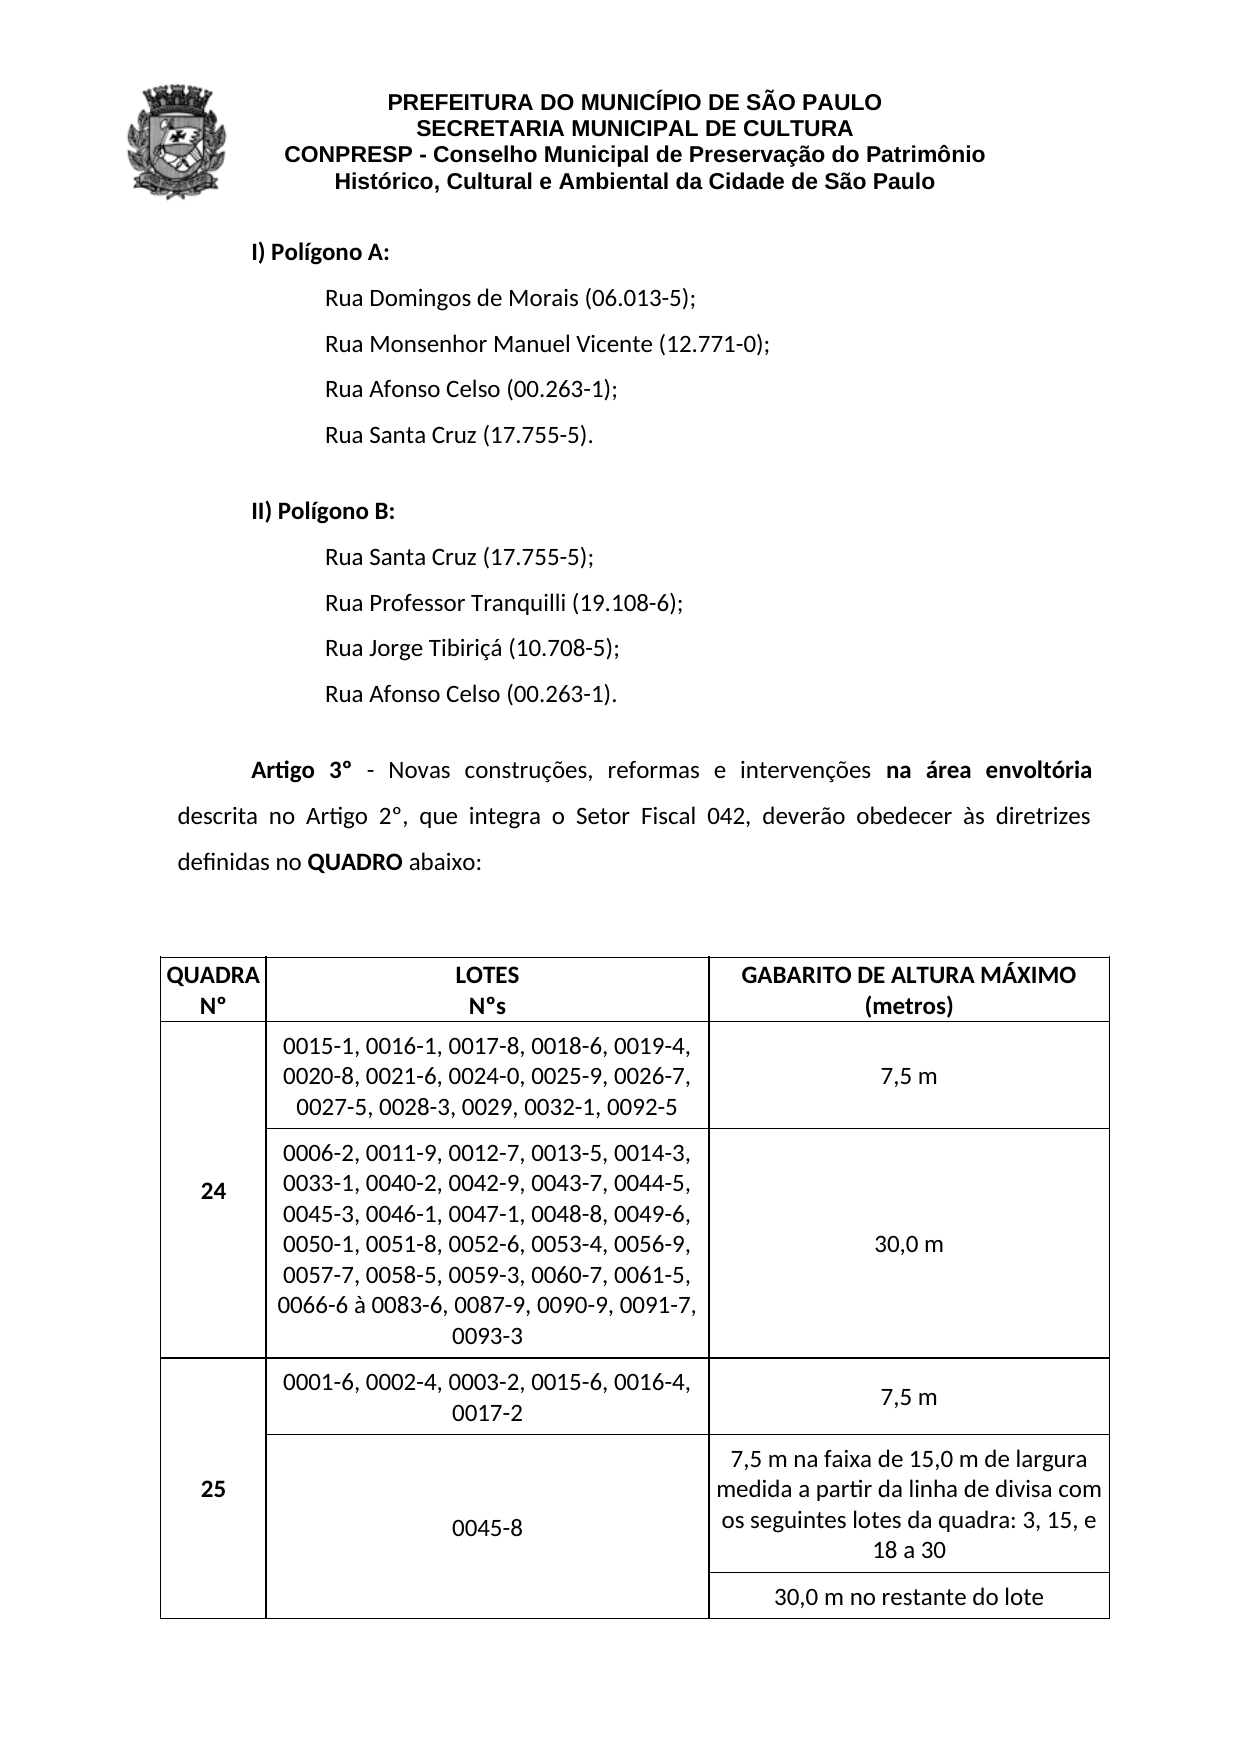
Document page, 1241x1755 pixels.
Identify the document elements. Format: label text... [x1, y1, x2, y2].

table_header LOTES Nºs [267, 958, 708, 1021]
table_cell 0015-1, 0016-1, 0017-8, 0018-6, 0019-4, 0020-8, 0021-6, 0024-0, 0025-9, 0026-7, 0027-5, 0028-3, 0029, 0032-1, 0092-5 [267, 1022, 708, 1128]
table_cell 30,0 m [710, 1129, 1109, 1357]
text I) Polígono A: [177, 236, 1093, 267]
text Artigo 3º - Novas construções, reformas e intervenções na área envoltória descrita no Artigo 2º, que integra o Setor Fiscal 042, deverão obedecer às diretrizes definidas no QUADRO abaixo: [177, 754, 1093, 876]
table_cell 25 [161, 1359, 265, 1617]
text Rua Monsenhor Manuel Vicente (12.771-0); [251, 328, 1093, 358]
table_header QUADRA Nº [161, 958, 265, 1021]
table_cell 24 [161, 1022, 265, 1357]
table_cell 7,5 m [710, 1022, 1109, 1128]
text Rua Afonso Celso (00.263-1); [251, 373, 1093, 404]
text Rua Santa Cruz (17.755-5); [251, 541, 1093, 572]
text Rua Domingos de Morais (06.013-5); [251, 282, 1093, 312]
text II) Polígono B: [251, 495, 1093, 526]
text Rua Professor Tranquilli (19.108-6); [251, 587, 1093, 617]
text Rua Afonso Celso (00.263-1). [251, 678, 1093, 709]
table_cell 0045-8 [267, 1435, 708, 1617]
table_cell 0006-2, 0011-9, 0012-7, 0013-5, 0014-3, 0033-1, 0040-2, 0042-9, 0043-7, 0044-5, 0045-3, 0046-1, 0047-1, 0048-8, 0049-6, 0050-1, 0051-8, 0052-6, 0053-4, 0056-9, 0057-7, 0058-5, 0059-3, 0060-7, 0061-5, 0066-6 à 0083-6, 0087-9, 0090-9, 0091-7, 0093-3 [267, 1129, 708, 1357]
table_cell 30,0 m no restante do lote [710, 1573, 1109, 1617]
table_cell 7,5 m [710, 1359, 1109, 1434]
table_header GABARITO DE ALTURA MÁXIMO (metros) [710, 958, 1109, 1021]
table_cell 0001-6, 0002-4, 0003-2, 0015-6, 0016-4, 0017-2 [267, 1359, 708, 1434]
table_cell 7,5 m na faixa de 15,0 m de largura medida a partir da linha de divisa com os seguintes lotes da quadra: 3, 15, e 18 a 30 [710, 1435, 1109, 1571]
text Rua Santa Cruz (17.755-5). [251, 419, 1093, 450]
text Rua Jorge Tibiriçá (10.708-5); [251, 632, 1093, 663]
